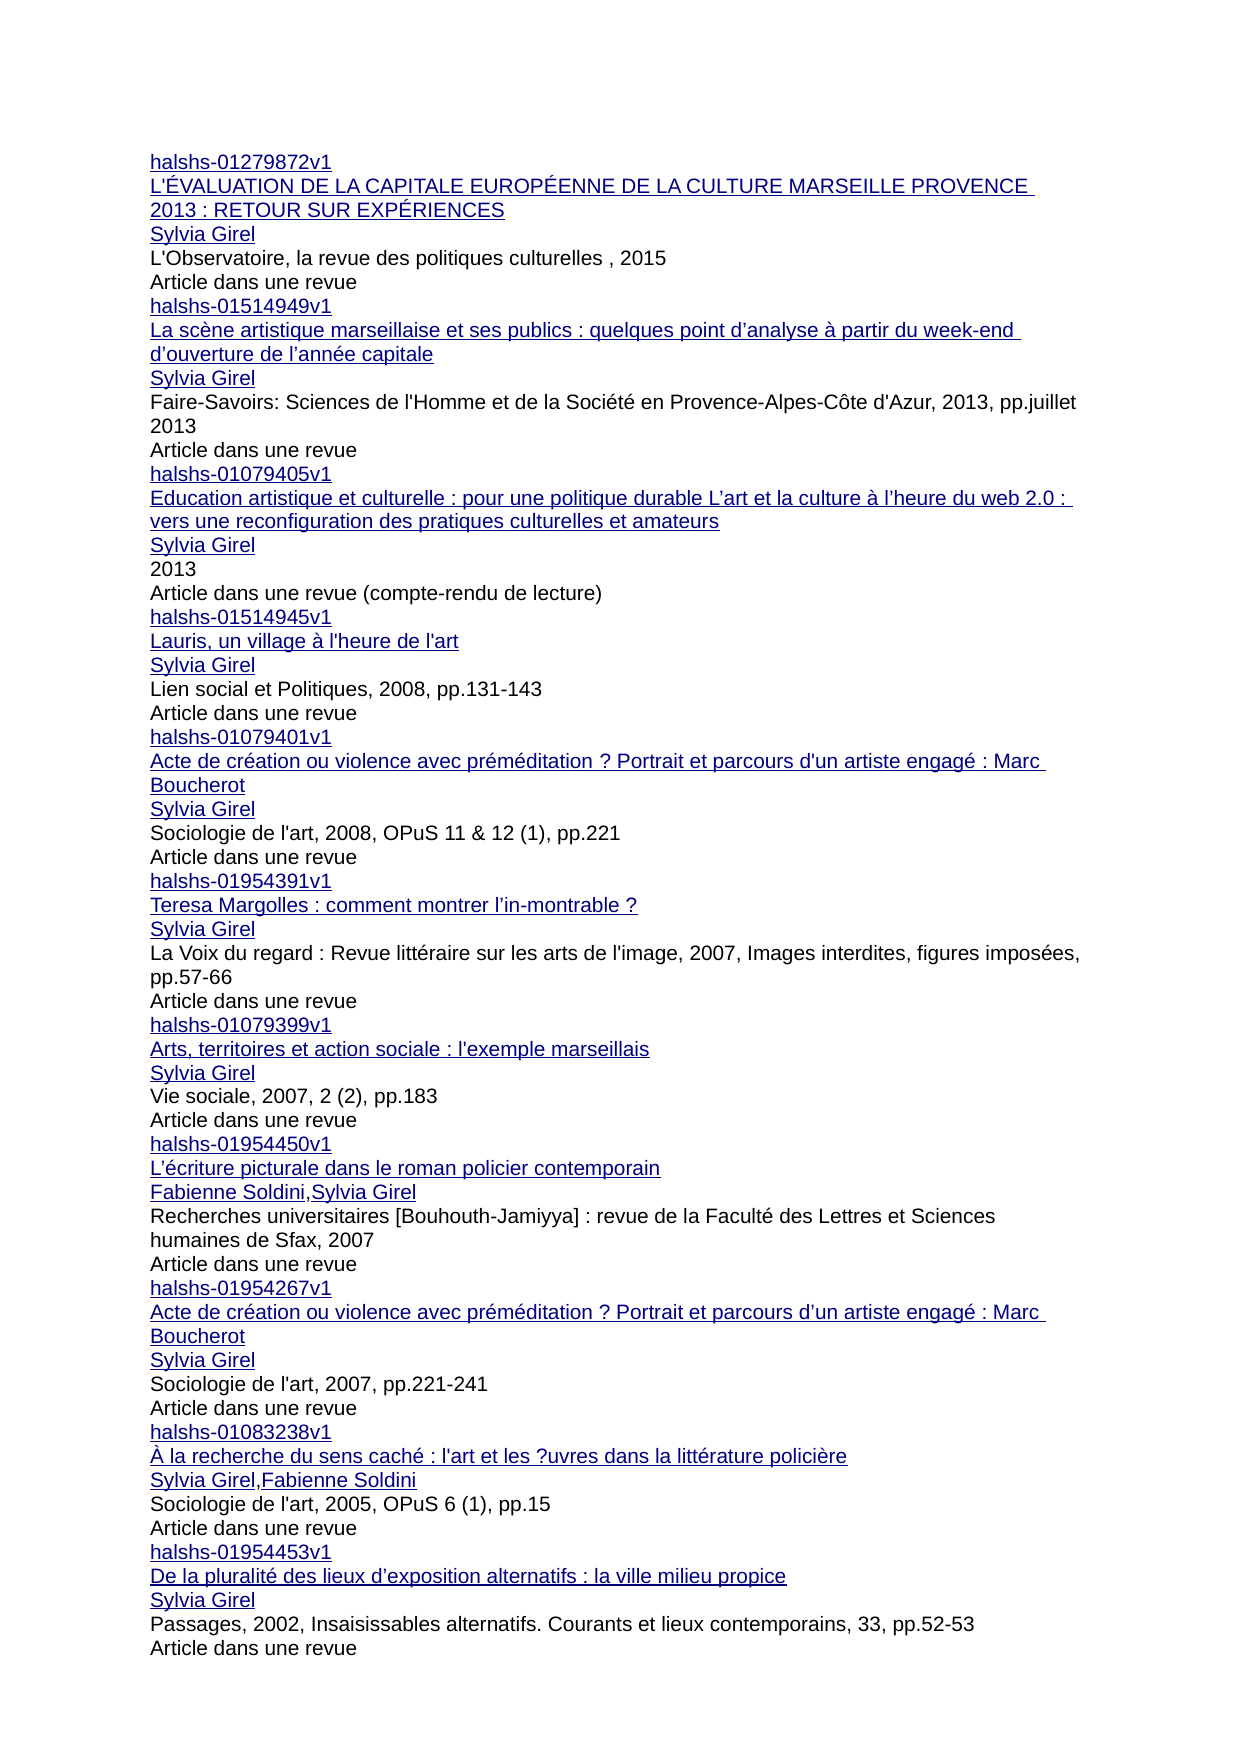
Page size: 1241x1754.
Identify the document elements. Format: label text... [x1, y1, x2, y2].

table_cell La scène artistique marseillaise et ses publics : quelques point d’analyse à partir du week-end d’ouverture de l’année capitale Sylvia Girel Faire-Savoirs: Sciences de l'Homme et de la Société en Provence-Alpes-Côte d'Azur, 2013, pp.juillet 2013 Article dans une revue halshs-01079405v1 [150, 318, 1090, 485]
table_cell L'ÉVALUATION DE LA CAPITALE EUROPÉENNE DE LA CULTURE MARSEILLE PROVENCE 2013 : RETOUR SUR EXPÉRIENCES Sylvia Girel L'Observatoire, la revue des politiques culturelles , 2015 Article dans une revue halshs-01514949v1 [150, 174, 1090, 318]
table_cell Education artistique et culturelle : pour une politique durable L’art et la culture à l’heure du web 2.0 : vers une reconfiguration des pratiques culturelles et amateurs Sylvia Girel 2013 Article dans une revue (compte-rendu de lecture) halshs-01514945v1 [150, 485, 1090, 629]
table_cell Lauris, un village à l'heure de l'art Sylvia Girel Lien social et Politiques, 2008, pp.131-143 Article dans une revue halshs-01079401v1 [150, 629, 1090, 749]
table_cell halshs-01279872v1 [150, 150, 1090, 174]
table_cell À la recherche du sens caché : l'art et les ?uvres dans la littérature policière Sylvia Girel,Fabienne Soldini Sociologie de l'art, 2005, OPuS 6 (1), pp.15 Article dans une revue halshs-01954453v1 [150, 1444, 1090, 1563]
table_cell Arts, territoires et action sociale : l'exemple marseillais Sylvia Girel Vie sociale, 2007, 2 (2), pp.183 Article dans une revue halshs-01954450v1 [150, 1036, 1090, 1156]
table_cell De la pluralité des lieux d’exposition alternatifs : la ville milieu propice Sylvia Girel Passages, 2002, Insaisissables alternatifs. Courants et lieux contemporains, 33, pp.52-53 Article dans une revue [150, 1564, 1090, 1659]
table_cell Acte de création ou violence avec préméditation ? Portrait et parcours d'un artiste engagé : Marc Boucherot Sylvia Girel Sociologie de l'art, 2008, OPuS 11 & 12 (1), pp.221 Article dans une revue halshs-01954391v1 [150, 749, 1090, 893]
table_cell Acte de création ou violence avec préméditation ? Portrait et parcours d’un artiste engagé : Marc Boucherot Sylvia Girel Sociologie de l'art, 2007, pp.221-241 Article dans une revue halshs-01083238v1 [150, 1300, 1090, 1444]
table_cell Teresa Margolles : comment montrer l’in-montrable ? Sylvia Girel La Voix du regard : Revue littéraire sur les arts de l'image, 2007, Images interdites, figures imposées, pp.57-66 Article dans une revue halshs-01079399v1 [150, 893, 1090, 1036]
table_cell L’écriture picturale dans le roman policier contemporain Fabienne Soldini,Sylvia Girel Recherches universitaires [Bouhouth-Jamiyya] : revue de la Faculté des Lettres et Sciences humaines de Sfax, 2007 Article dans une revue halshs-01954267v1 [150, 1156, 1090, 1300]
